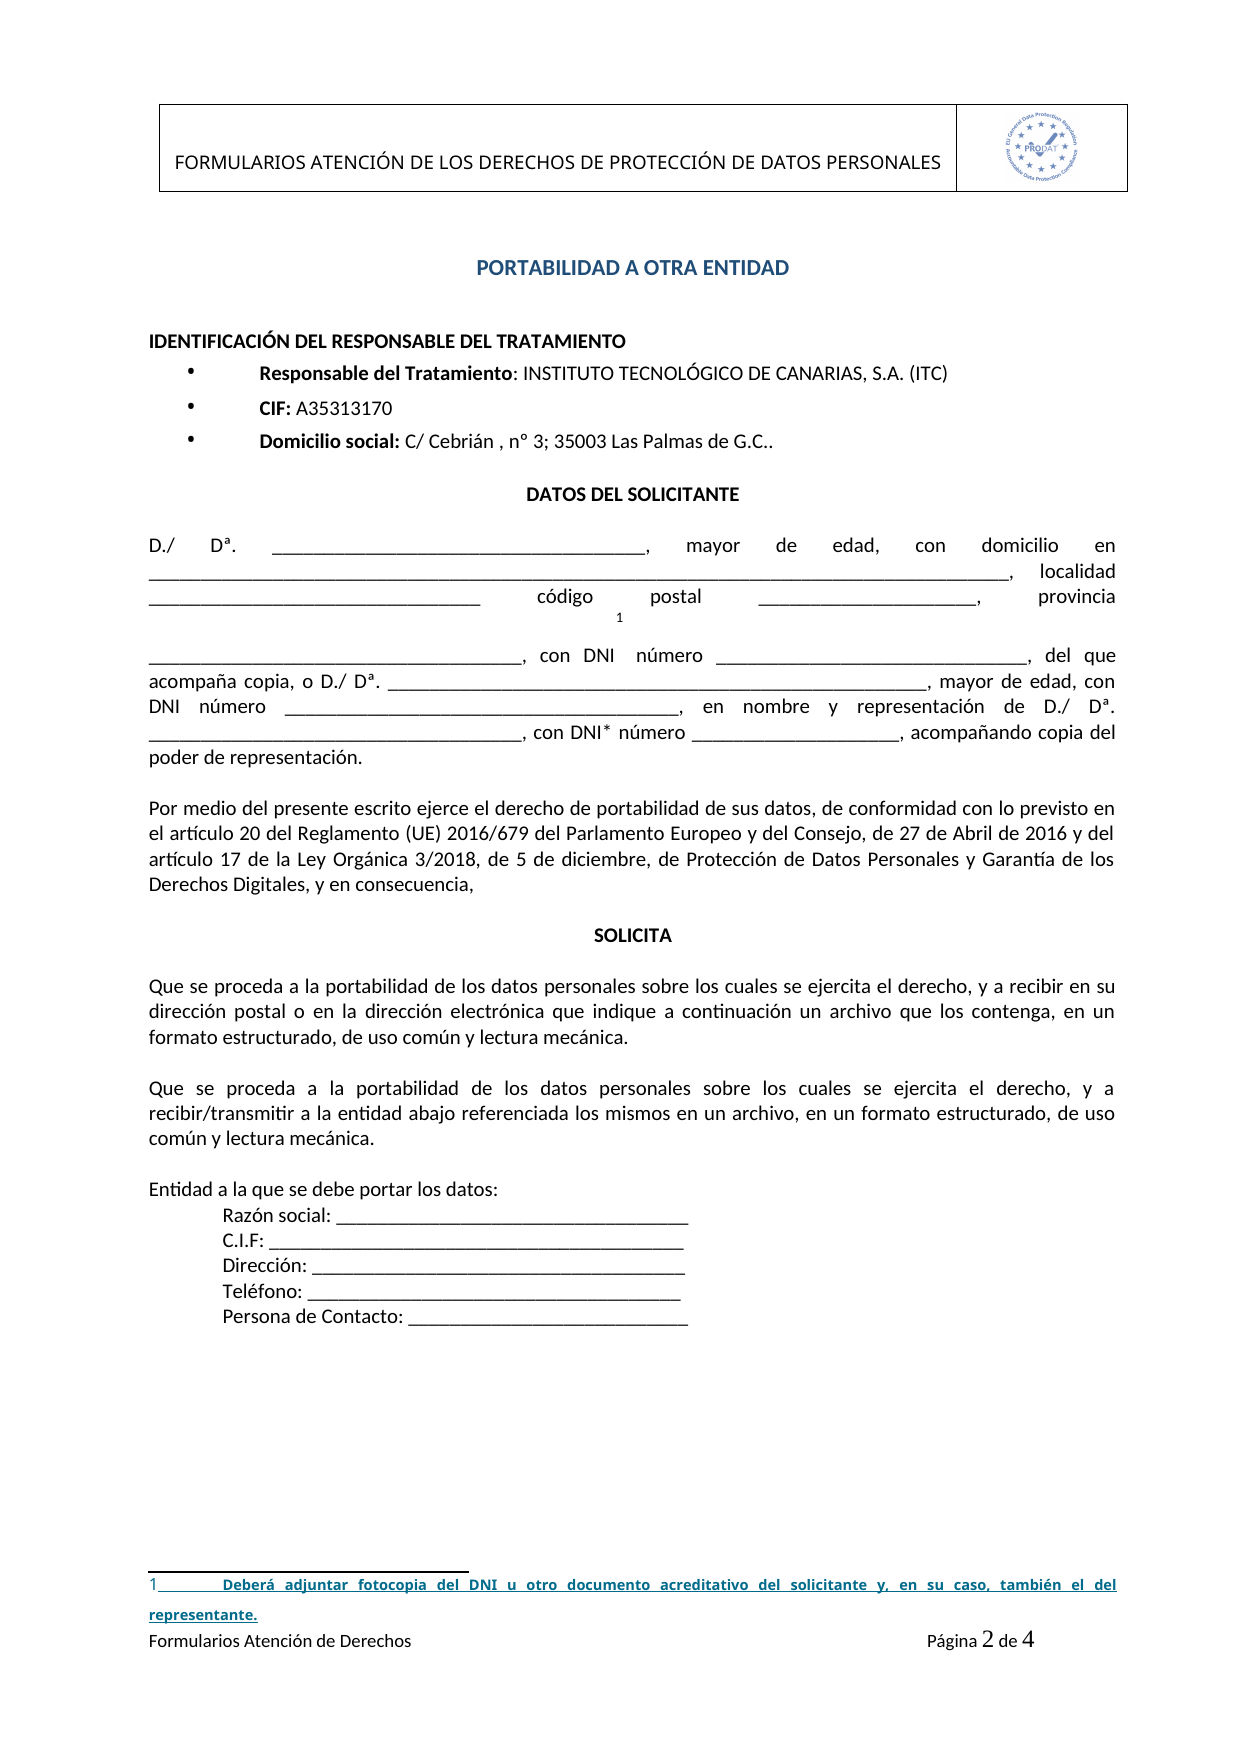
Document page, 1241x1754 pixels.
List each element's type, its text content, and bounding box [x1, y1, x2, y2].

list Domicilio social: C/ Cebrián , nº 3; 35003 Las Palmas de G.C.. [186, 422, 1117, 456]
text Razón social: __________________________________ [148, 1202, 1117, 1227]
text Dirección: ____________________________________ [148, 1253, 1117, 1278]
text IDENTIFICACIÓN DEL RESPONSABLE DEL TRATAMIENTO [148, 329, 1117, 354]
text SOLICITA [148, 922, 1117, 948]
list Responsable del Tratamiento: INSTITUTO TECNOLÓGICO DE CANARIAS, S.A. (ITC) [186, 354, 1117, 388]
text C.I.F: ________________________________________ [148, 1227, 1117, 1253]
text Deberá adjuntar fotocopia del DNI u otro documento acreditativo del solicitante y, en su caso, también el del representante. [148, 1572, 1117, 1624]
text Que se proceda a la portabilidad de los datos personales sobre los cuales se ejercita el derecho, y a recibir/transmitir a la entidad abajo referenciada los mismos en un archivo, en un formato estructurado, de uso común y lectura mecánica. [148, 1075, 1117, 1151]
text Que se proceda a la portabilidad de los datos personales sobre los cuales se ejercita el derecho, y a recibir en su dirección postal o en la dirección electrónica que indique a continuación un archivo que los contenga, en un formato estructurado, de uso común y lectura mecánica. [148, 973, 1117, 1049]
text DATOS DEL SOLICITANTE [148, 482, 1117, 507]
text Persona de Contacto: ___________________________ [148, 1303, 1117, 1329]
list CIF: A35313170 [186, 388, 1117, 422]
text D./ Dª. ____________________________________, mayor de edad, con domicilio en ___________________________________________________________________________________, localidad ________________________________ código postal _____________________, provincia ____________________________________, con DNI número ______________________________, del que acompaña copia, o D./ Dª. ____________________________________________________, mayor de edad, con DNI número ______________________________________, en nombre y representación de D./ Dª. ____________________________________, con DNI* número ____________________, acompañando copia del poder de representación. [148, 532, 1117, 770]
text Entidad a la que se debe portar los datos: [148, 1176, 1117, 1202]
subtitle PORTABILIDAD A OTRA ENTIDAD [148, 253, 1117, 281]
text Teléfono: ____________________________________ [148, 1278, 1117, 1303]
text Por medio del presente escrito ejerce el derecho de portabilidad de sus datos, de conformidad con lo previsto en el artículo 20 del Reglamento (UE) 2016/679 del Parlamento Europeo y del Consejo, de 27 de Abril de 2016 y del artículo 17 de la Ley Orgánica 3/2018, de 5 de diciembre, de Protección de Datos Personales y Garantía de los Derechos Digitales, y en consecuencia, [148, 795, 1117, 897]
